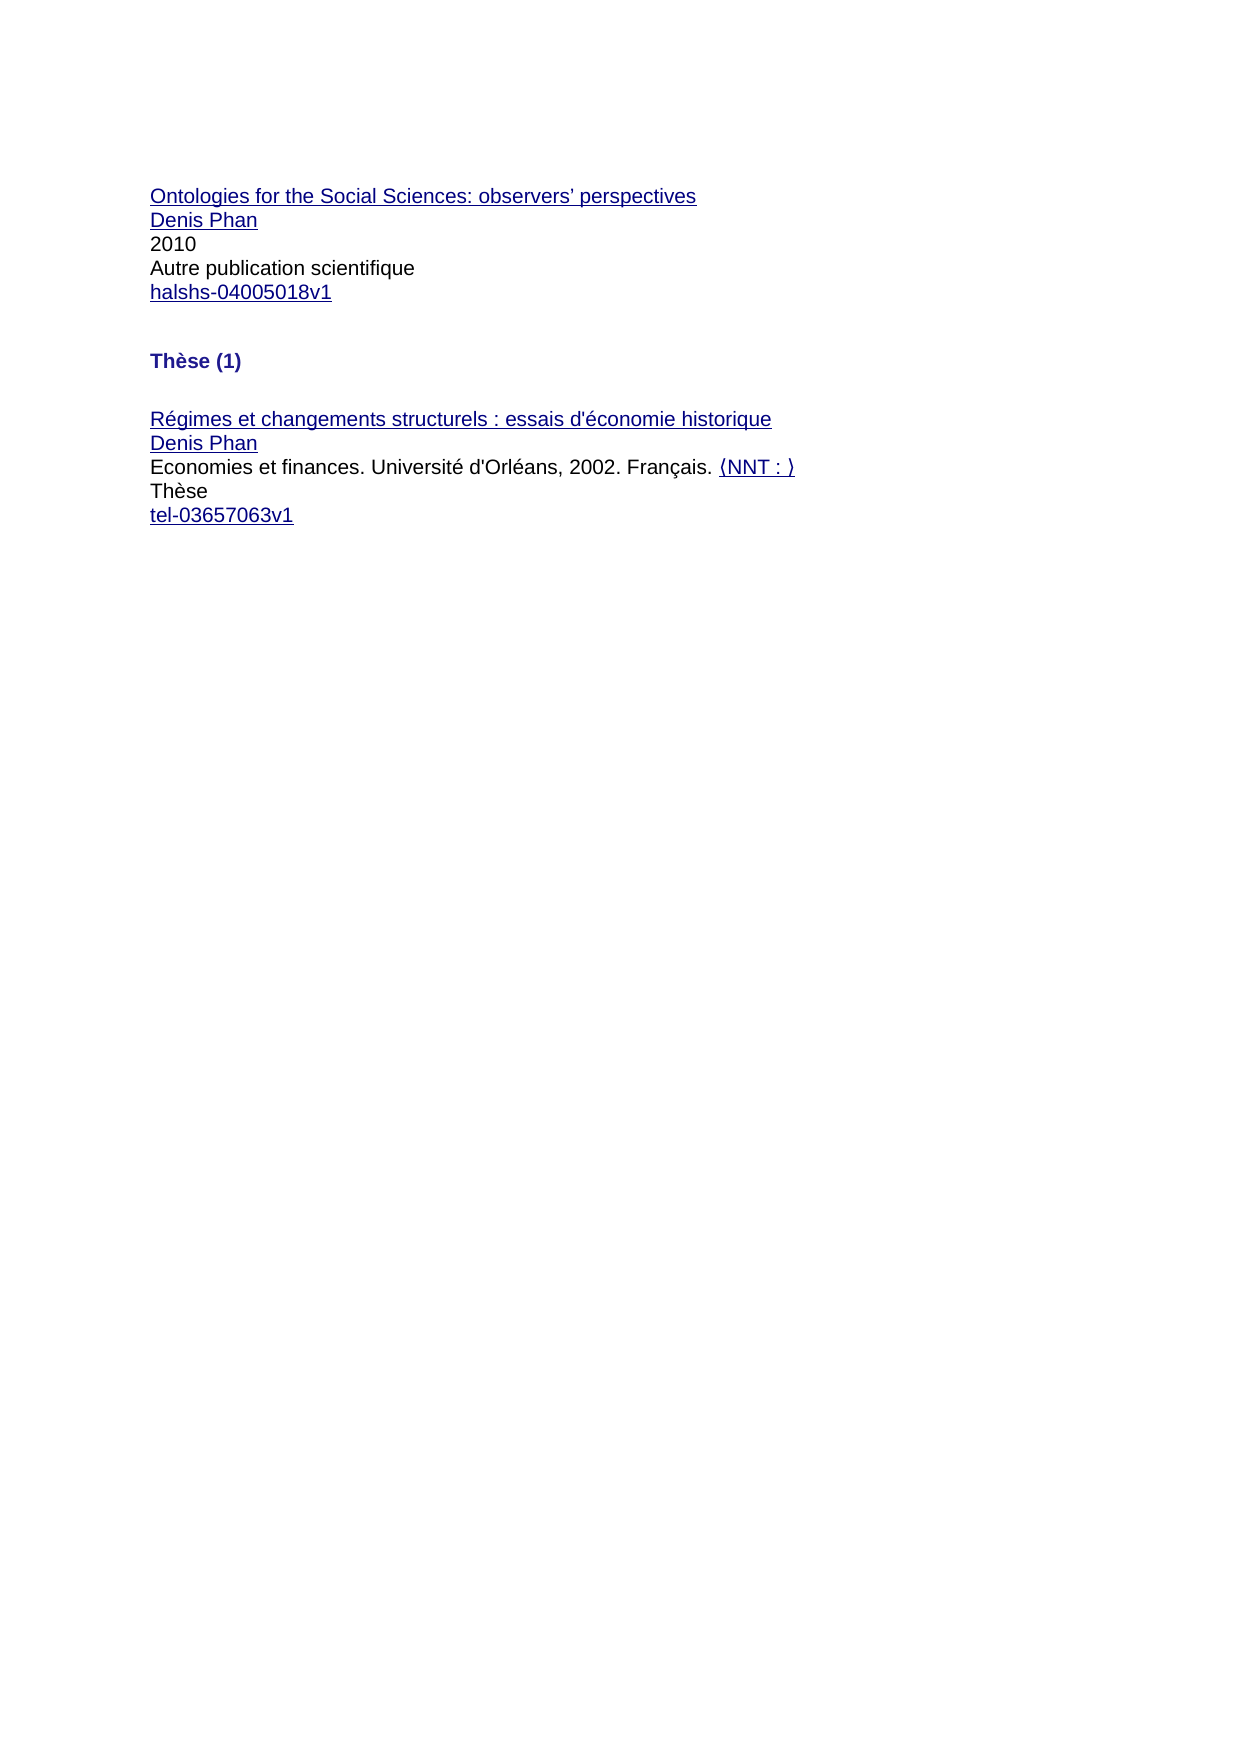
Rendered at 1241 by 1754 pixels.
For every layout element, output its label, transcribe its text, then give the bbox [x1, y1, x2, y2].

table_header Ontologies for the Social Sciences: observers’ perspectives Denis Phan 2010 Autre publication scientifique halshs-04005018v1 [150, 184, 1090, 304]
table_header Régimes et changements structurels : essais d'économie historique Denis Phan Economies et finances. Université d'Orléans, 2002. Français. ⟨NNT : ⟩ Thèse tel-03657063v1 [150, 407, 1090, 527]
subtitle Thèse (1) [150, 349, 1090, 373]
